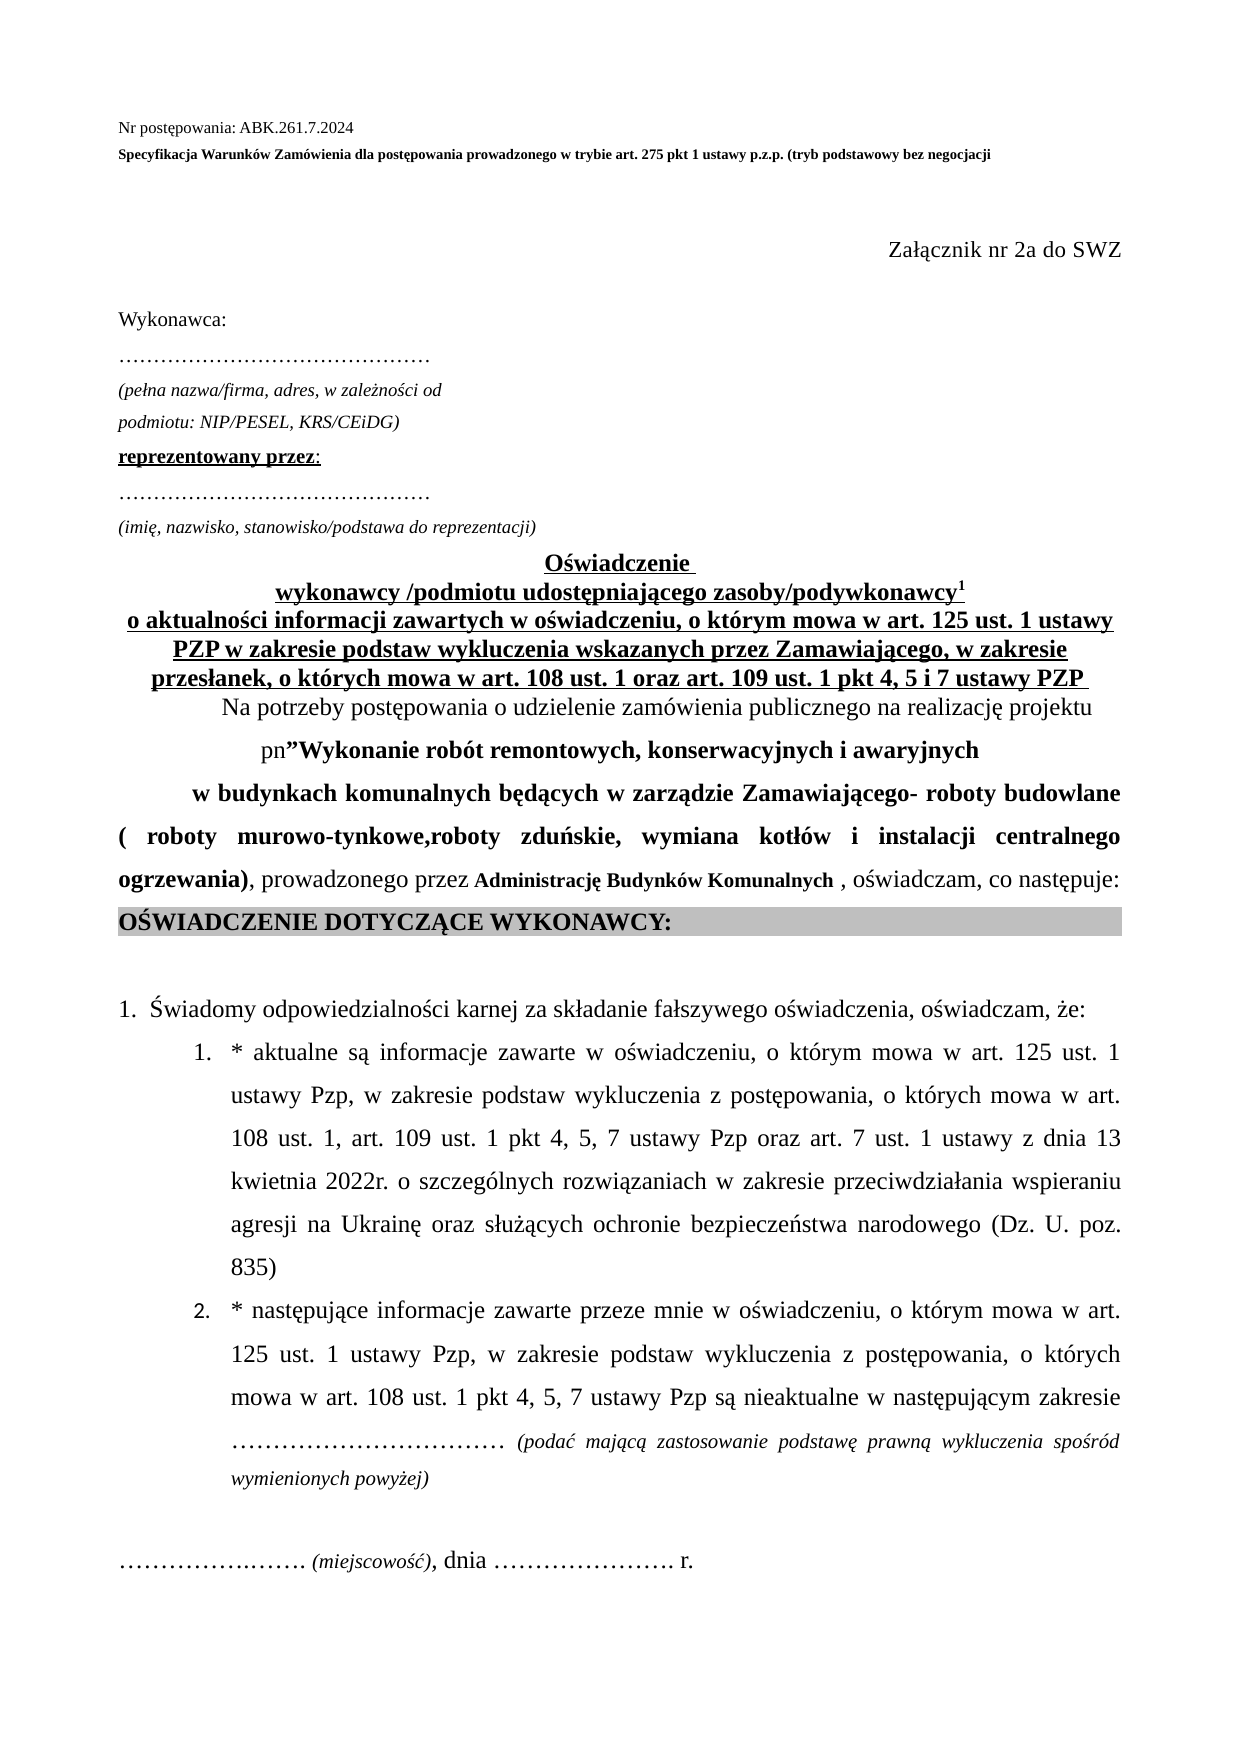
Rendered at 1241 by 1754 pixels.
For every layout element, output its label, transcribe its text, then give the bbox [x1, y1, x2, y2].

text Wykonawca: [118, 307, 1122, 331]
list * aktualne są informacje zawarte w oświadczeniu, o którym mowa w art. 125 ust. 1 ustawy Pzp, w zakresie podstaw wykluczenia z postępowania, o których mowa w art. 108 ust. 1, art. 109 ust. 1 pkt 4, 5, 7 ustawy Pzp oraz art. 7 ust. 1 ustawy z dnia 13 kwietnia 2022r. o szczególnych rozwiązaniach w zakresie przeciwdziałania wspieraniu agresji na Ukrainę oraz służących ochronie bezpieczeństwa narodowego (Dz. U. poz. 835) [193, 1037, 1122, 1281]
text OŚWIADCZENIE DOTYCZĄCE WYKONAWCY: [118, 907, 1122, 936]
text (pełna nazwa/firma, adres, w zależności od podmiotu: NIP/PESEL, KRS/CEiDG) [118, 379, 502, 433]
text reprezentowany przez: [118, 444, 1122, 468]
text o aktualności informacji zawartych w oświadczeniu, o którym mowa w art. 125 ust. 1 ustawy PZP w zakresie podstaw wykluczenia wskazanych przez Zamawiającego, w zakresie przesłanek, o których mowa w art. 108 ust. 1 oraz art. 109 ust. 1 pkt 4, 5 i 7 ustawy PZP [118, 606, 1122, 692]
text Oświadczenie [118, 548, 1122, 577]
text w budynkach komunalnych będących w zarządzie Zamawiającego- roboty budowlane ( roboty murowo-tynkowe,roboty zduńskie, wymiana kotłów i instalacji centralnego ogrzewania), prowadzonego przez Administrację Budynków Komunalnych , oświadczam, co następuje: [118, 778, 1122, 893]
text ……………………………………… [118, 343, 502, 367]
text ……………………………………… [118, 480, 502, 504]
text Załącznik nr 2a do SWZ [118, 236, 1122, 263]
text …………….……. (miejscowość), dnia …………………. r. [118, 1545, 1122, 1574]
list Świadomy odpowiedzialności karnej za składanie fałszywego oświadczenia, oświadczam, że: [118, 994, 1122, 1022]
list * następujące informacje zawarte przeze mnie w oświadczeniu, o którym mowa w art. 125 ust. 1 ustawy Pzp, w zakresie podstaw wykluczenia z postępowania, o których mowa w art. 108 ust. 1 pkt 4, 5, 7 ustawy Pzp są nieaktualne w następującym zakresie …………………………… (podać mającą zastosowanie podstawę prawną wykluczenia spośród wymienionych powyżej) [193, 1296, 1122, 1490]
text (imię, nazwisko, stanowisko/podstawa do reprezentacji) [118, 516, 572, 537]
text Na potrzeby postępowania o udzielenie zamówienia publicznego na realizację projektu pn”Wykonanie robót remontowych, konserwacyjnych i awaryjnych [118, 692, 1122, 764]
text wykonawcy /podmiotu udostępniającego zasoby/podywkonawcy1 [118, 577, 1122, 606]
